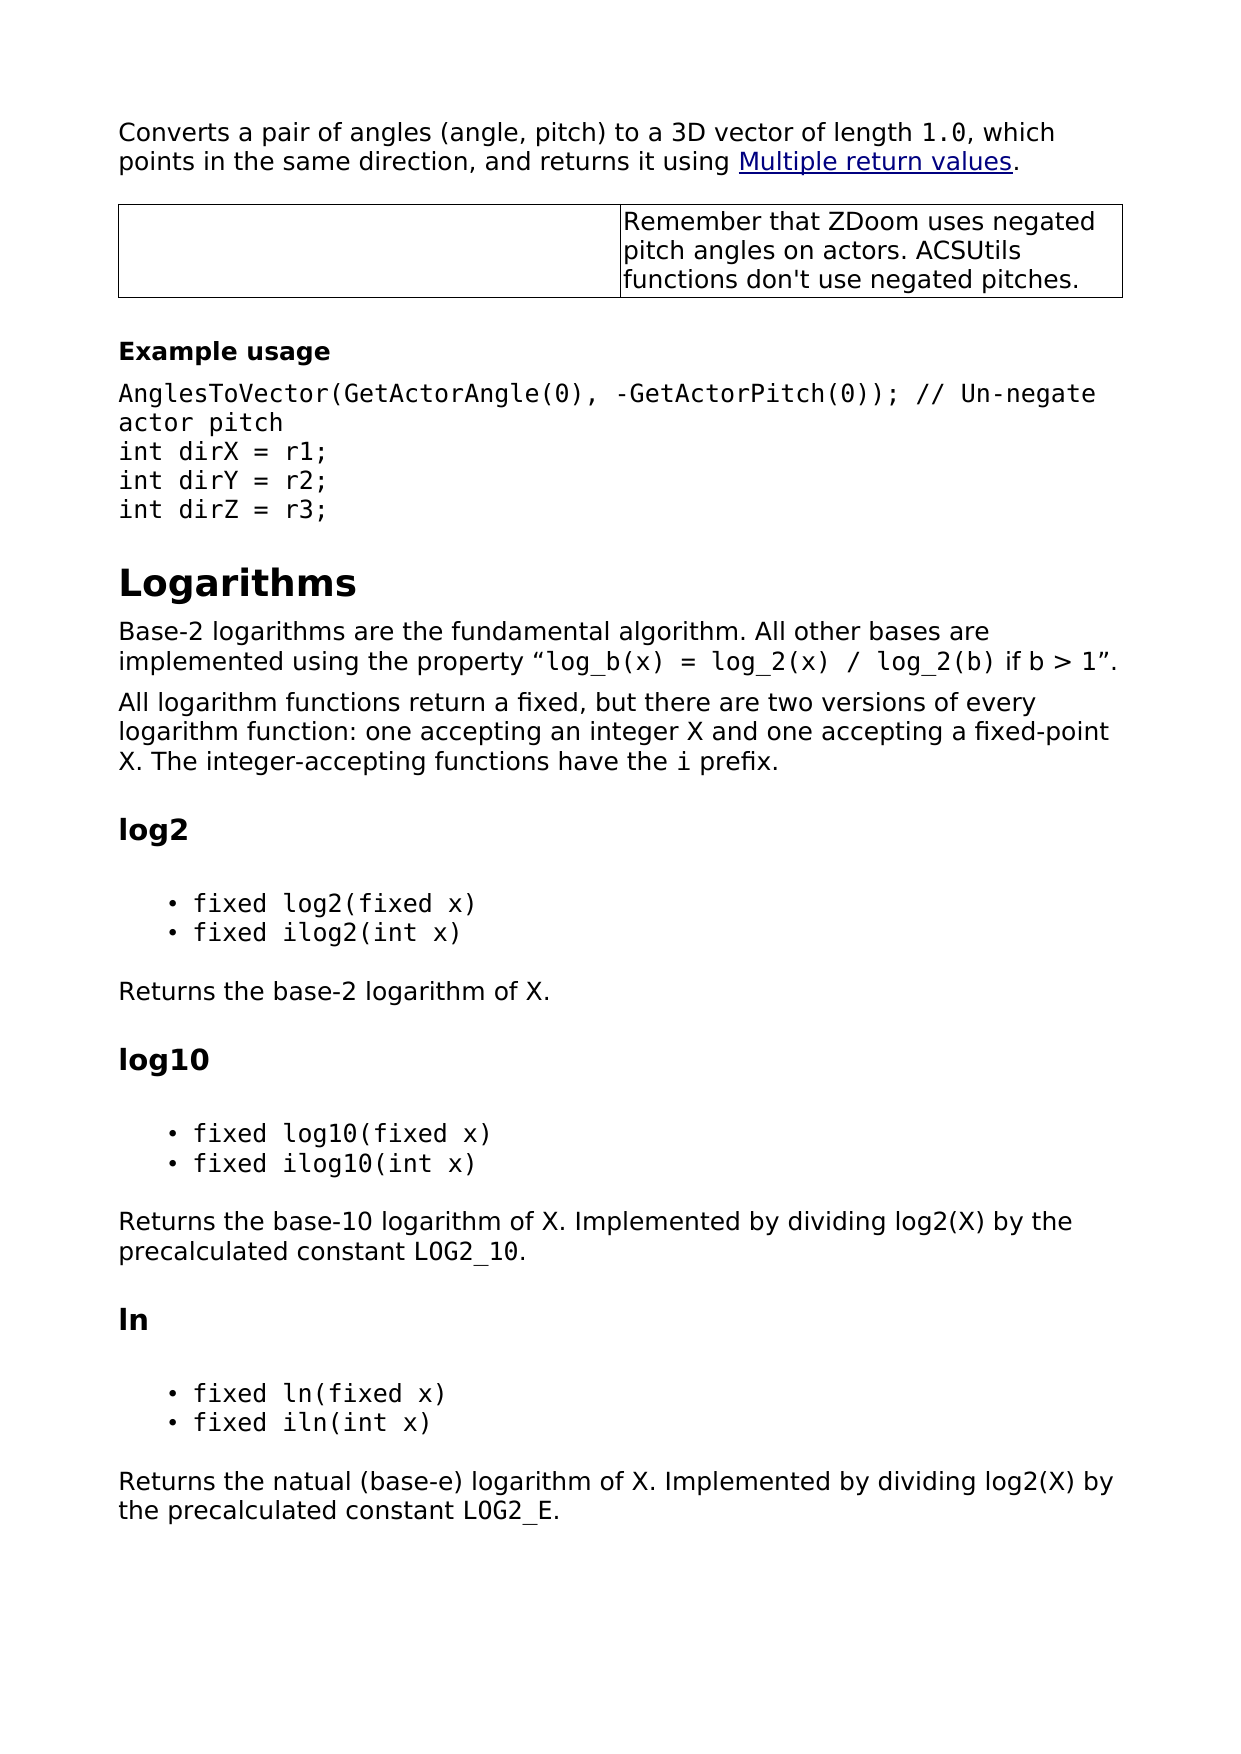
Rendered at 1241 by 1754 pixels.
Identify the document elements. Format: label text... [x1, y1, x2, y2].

list fixed iln(int x) [177, 1408, 1122, 1438]
text AnglesToVector(GetActorAngle(0), -GetActorPitch(0)); // Un-negate actor pitch int dirX = r1; int dirY = r2; int dirZ = r3; [118, 379, 1122, 524]
table_header Remember that ZDoom uses negated pitch angles on actors. ACSUtils functions don't use negated pitches. [621, 205, 1122, 297]
list fixed log2(fixed x) [177, 889, 1122, 918]
subtitle log2 [118, 813, 1122, 847]
subtitle ln [118, 1303, 1122, 1337]
table_header [119, 205, 620, 297]
list fixed ln(fixed x) [177, 1379, 1122, 1408]
subtitle Logarithms [118, 561, 1122, 605]
subtitle Example usage [118, 337, 1122, 366]
text Returns the natual (base-e) logarithm of X. Implemented by dividing log2(X) by the precalculated constant LOG2_E. [118, 1467, 1122, 1525]
text All logarithm functions return a fixed, but there are two versions of every logarithm function: one accepting an integer X and one accepting a fixed-point X. The integer-accepting functions have the i prefix. [118, 688, 1122, 776]
text Converts a pair of angles (angle, pitch) to a 3D vector of length 1.0, which points in the same direction, and returns it using Multiple return values. [118, 118, 1122, 176]
subtitle log10 [118, 1044, 1122, 1078]
text Returns the base-2 logarithm of X. [118, 977, 1122, 1006]
text Base-2 logarithms are the fundamental algorithm. All other bases are implemented using the property “log_b(x) = log_2(x) / log_2(b) if b > 1”. [118, 617, 1122, 676]
text Returns the base-10 logarithm of X. Implemented by dividing log2(X) by the precalculated constant LOG2_10. [118, 1207, 1122, 1266]
list fixed log10(fixed x) [177, 1120, 1122, 1149]
list fixed ilog2(int x) [177, 918, 1122, 948]
list fixed ilog10(int x) [177, 1149, 1122, 1178]
